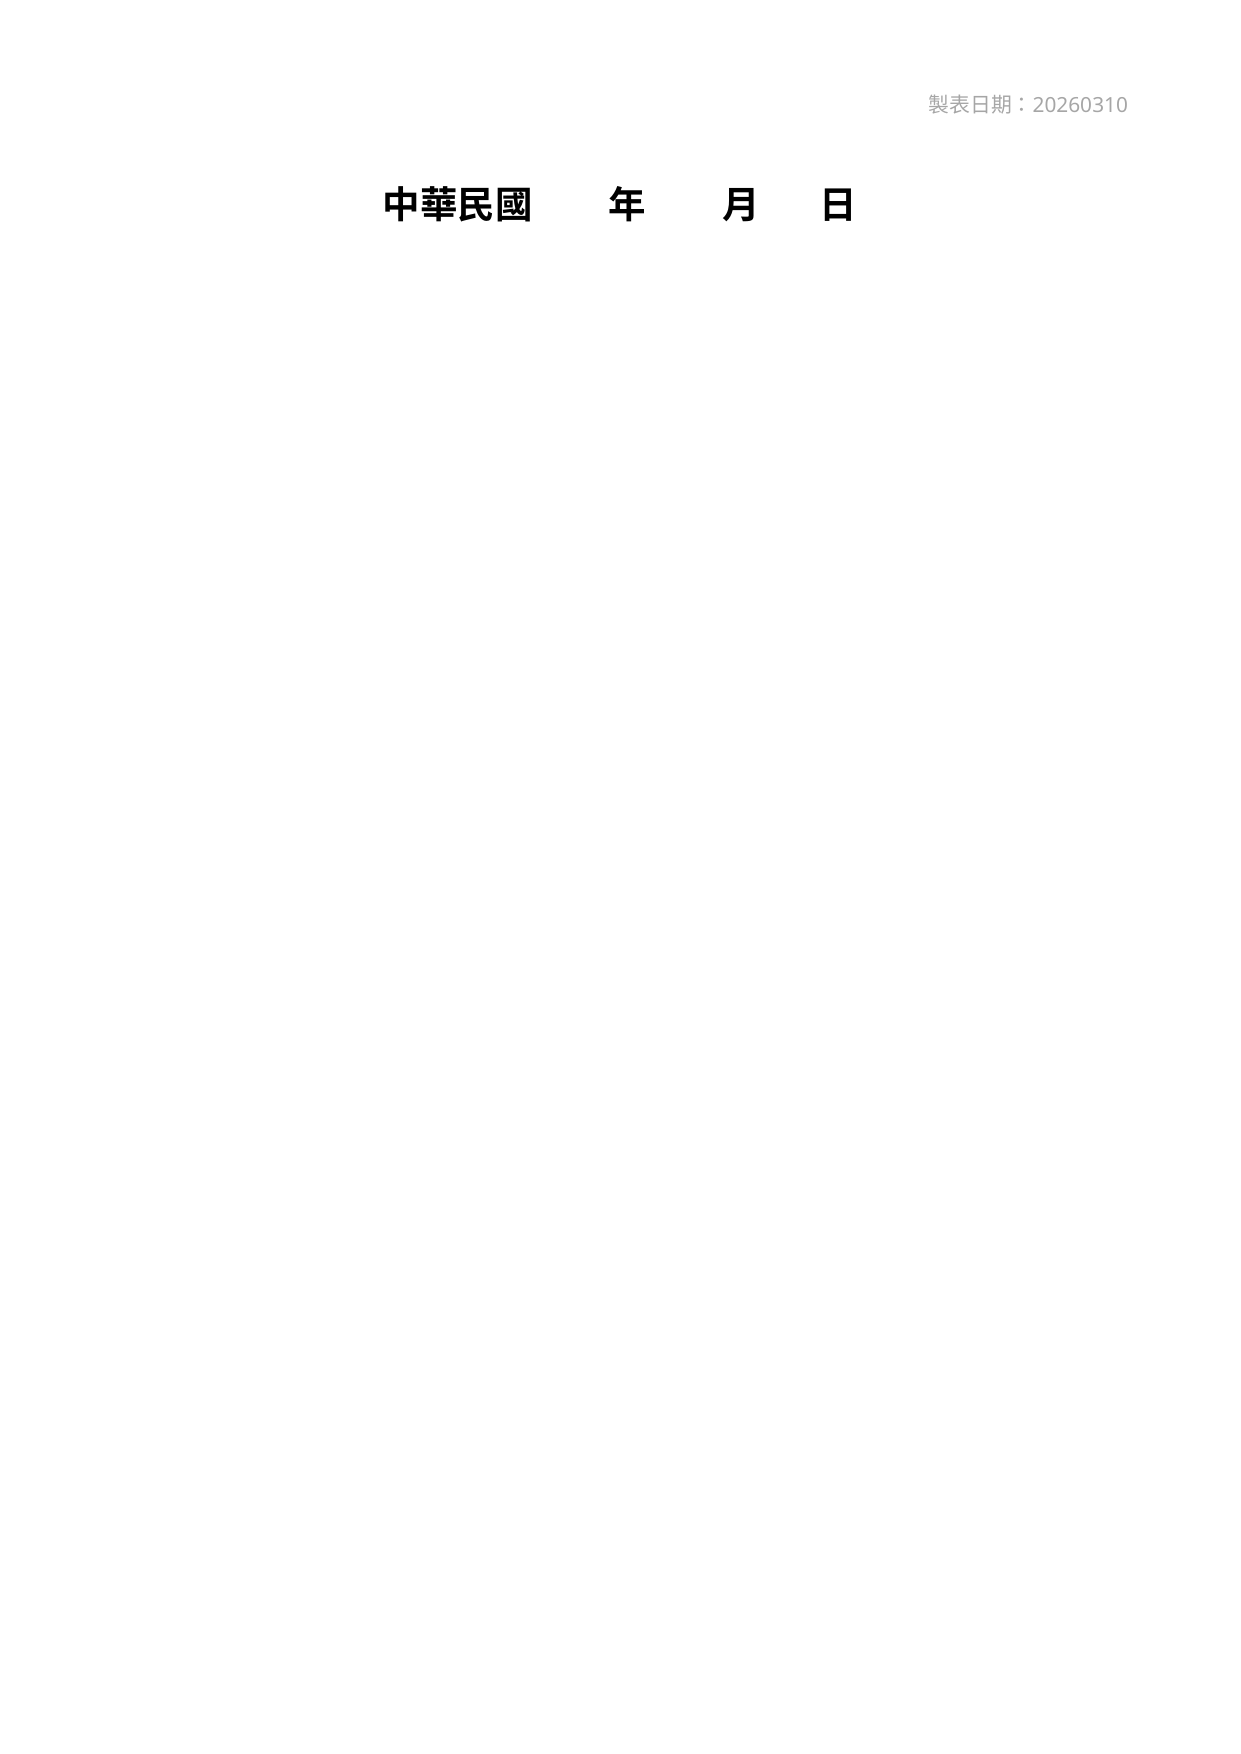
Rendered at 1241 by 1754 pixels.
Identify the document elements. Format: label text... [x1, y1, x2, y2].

text 中華民國 年 月 日 [112, 164, 1128, 239]
